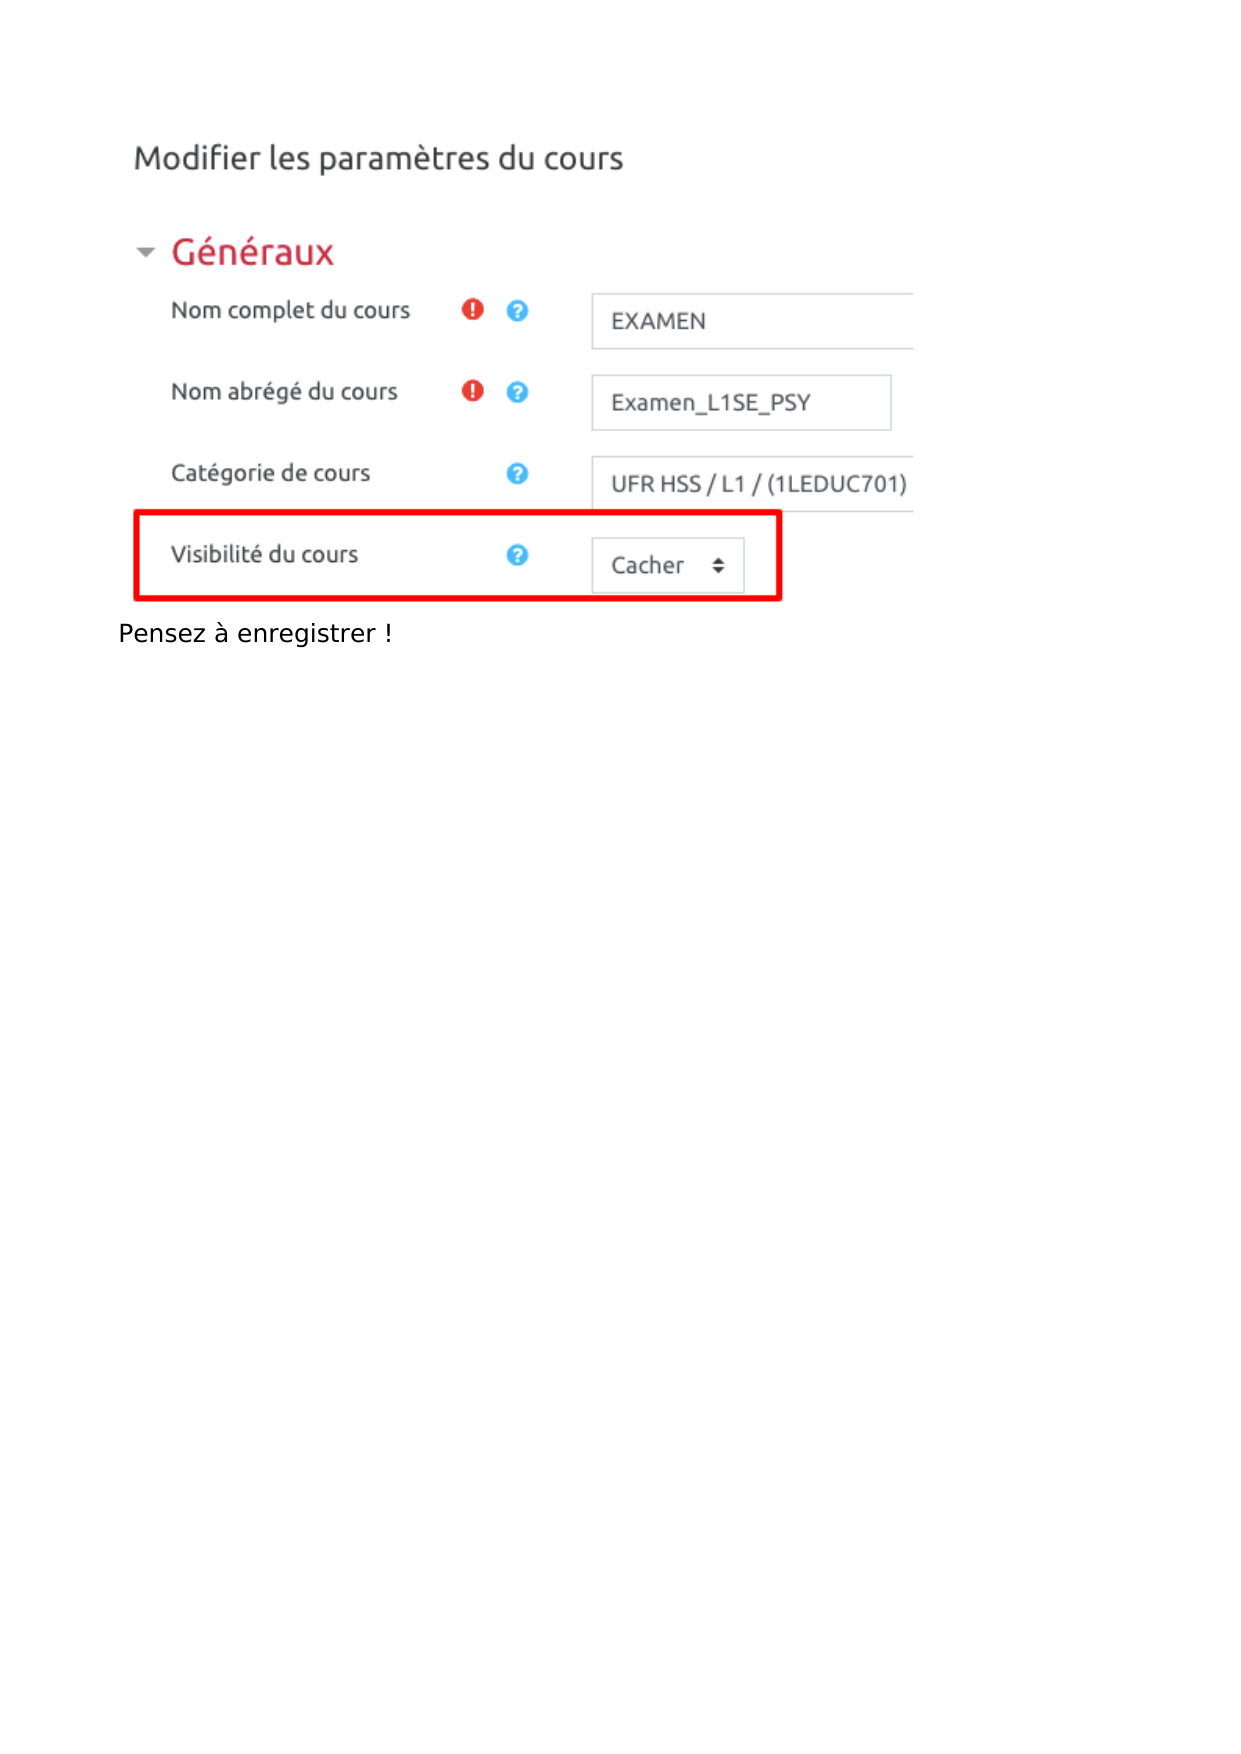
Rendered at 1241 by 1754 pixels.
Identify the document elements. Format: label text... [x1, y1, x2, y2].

text Pensez à enregistrer ! [118, 620, 1122, 649]
picture [118, 118, 914, 608]
